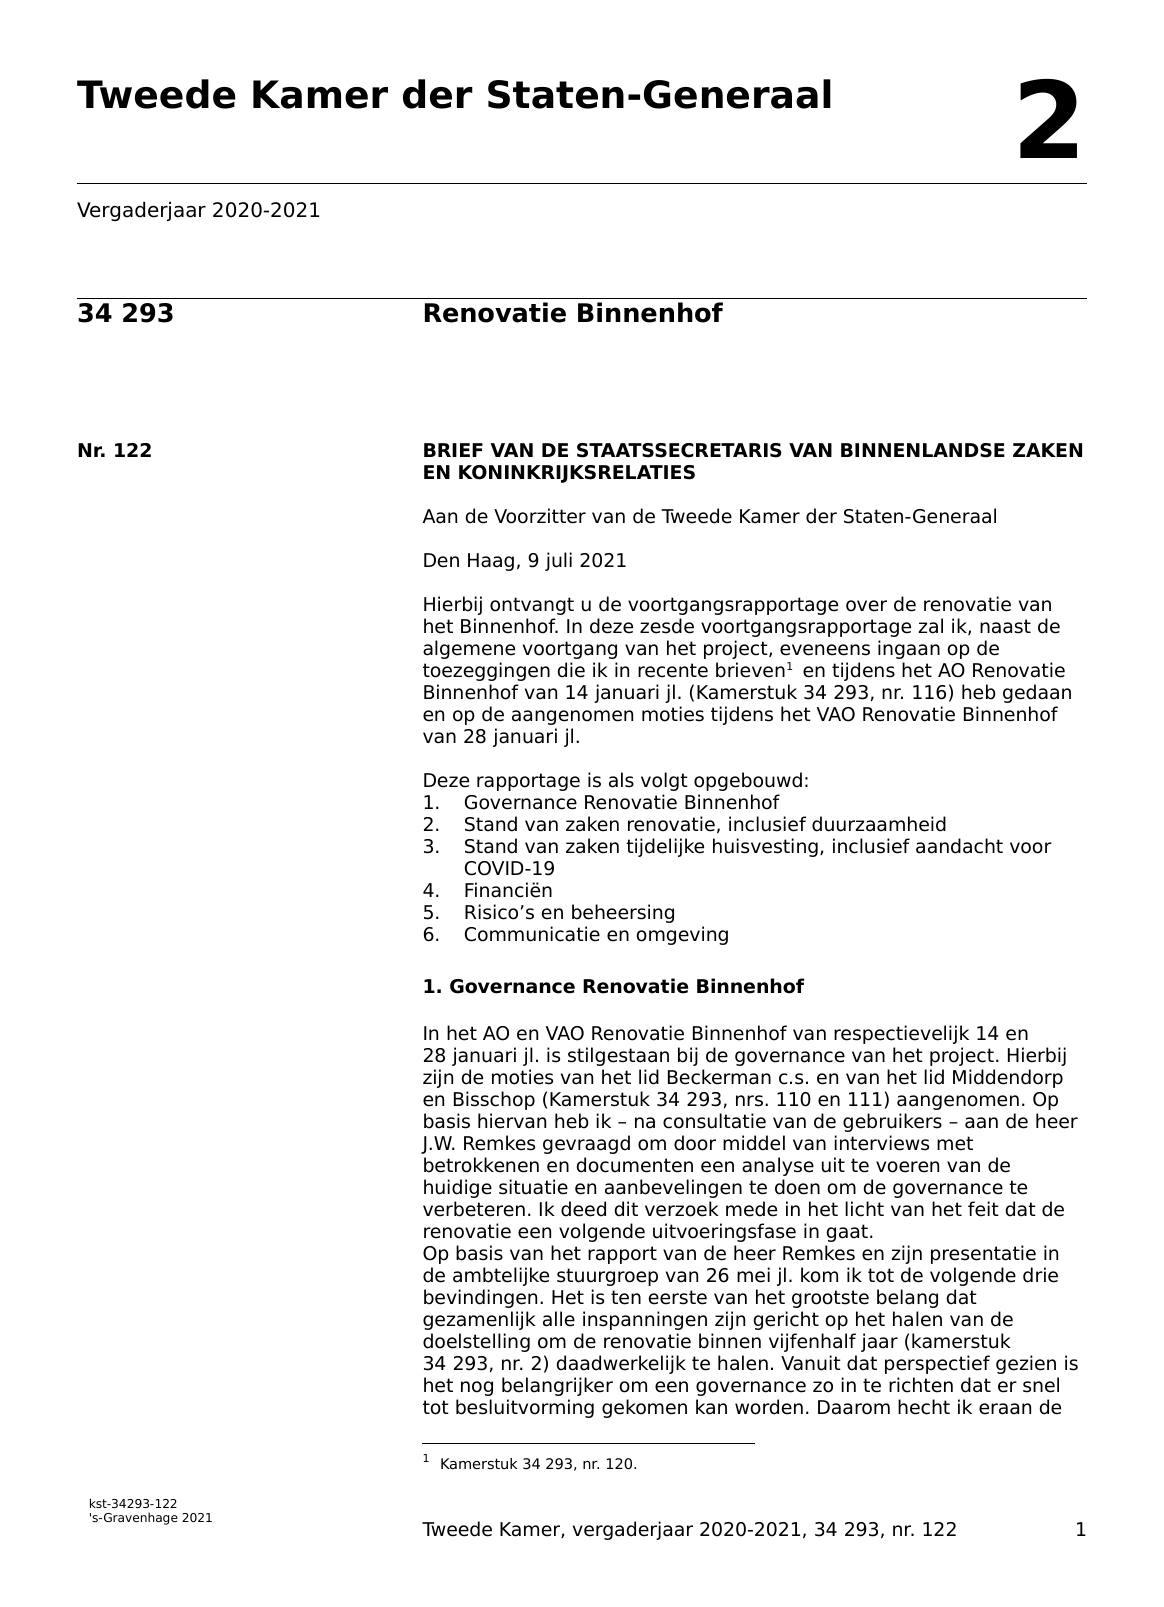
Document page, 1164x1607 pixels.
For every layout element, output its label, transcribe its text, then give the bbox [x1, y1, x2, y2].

text Deze rapportage is als volgt opgebouwd: [422, 770, 1087, 792]
text Aan de Voorzitter van de Tweede Kamer der Staten-Generaal [422, 506, 1087, 528]
text 's-Gravenhage 2021 [88, 1511, 323, 1525]
table_header Tweede Kamer der Staten-Generaal [77, 59, 886, 183]
text 6. Communicatie en omgeving [422, 924, 1087, 946]
text 2. Stand van zaken renovatie, inclusief duurzaamheid [422, 814, 1087, 836]
text 1. Governance Renovatie Binnenhof [422, 792, 1087, 814]
text Op basis van het rapport van de heer Remkes en zijn presentatie in de ambtelijke stuurgroep van 26 mei jl. kom ik tot de volgende drie bevindingen. Het is ten eerste van het grootste belang dat gezamenlijk alle inspanningen zijn gericht op het halen van de doelstelling om de renovatie binnen vijfenhalf jaar (kamerstuk 34 293, nr. 2) daadwerkelijk te halen. Vanuit dat perspectief gezien is het nog belangrijker om een governance zo in te richten dat er snel tot besluitvorming gekomen kan worden. Daarom hecht ik eraan de [422, 1243, 1087, 1419]
text Den Haag, 9 juli 2021 [422, 550, 1087, 572]
text Hierbij ontvangt u de voortgangsrapportage over de renovatie van het Binnenhof. In deze zesde voortgangsrapportage zal ik, naast de algemene voortgang van het project, eveneens ingaan op de toezeggingen die ik in recente brieven en tijdens het AO Renovatie Binnenhof van 14 januari jl. (Kamerstuk 34 293, nr. 116) heb gedaan en op de aangenomen moties tijdens het VAO Renovatie Binnenhof van 28 januari jl. [422, 594, 1087, 748]
table_header 2 [886, 59, 1087, 183]
text Kamerstuk 34 293, nr. 120. [422, 1452, 1087, 1474]
table_cell Vergaderjaar 2020-2021 [77, 184, 1087, 298]
text 5. Risico’s en beheersing [422, 902, 1087, 924]
subtitle 1. Governance Renovatie Binnenhof [422, 976, 1087, 998]
text In het AO en VAO Renovatie Binnenhof van respectievelijk 14 en 28 januari jl. is stilgestaan bij de governance van het project. Hierbij zijn de moties van het lid Beckerman c.s. en van het lid Middendorp en Bisschop (Kamerstuk 34 293, nrs. 110 en 111) aangenomen. Op basis hiervan heb ik – na consultatie van de gebruikers – aan de heer J.W. Remkes gevraagd om door middel van interviews met betrokkenen en documenten een analyse uit te voeren van de huidige situatie en aanbevelingen te doen om de governance te verbeteren. Ik deed dit verzoek mede in het licht van het feit dat de renovatie een volgende uitvoeringsfase in gaat. [422, 1023, 1087, 1243]
text 3. Stand van zaken tijdelijke huisvesting, inclusief aandacht voor COVID-19 [422, 836, 1087, 880]
subtitle Nr. 122 BRIEF VAN DE STAATSSECRETARIS VAN BINNENLANDSE ZAKEN EN KONINKRIJKSRELATIES [77, 440, 1087, 484]
subtitle 34 293 Renovatie Binnenhof [77, 299, 1087, 329]
text 4. Financiën [422, 880, 1087, 902]
text kst-34293-122 [88, 1497, 323, 1511]
